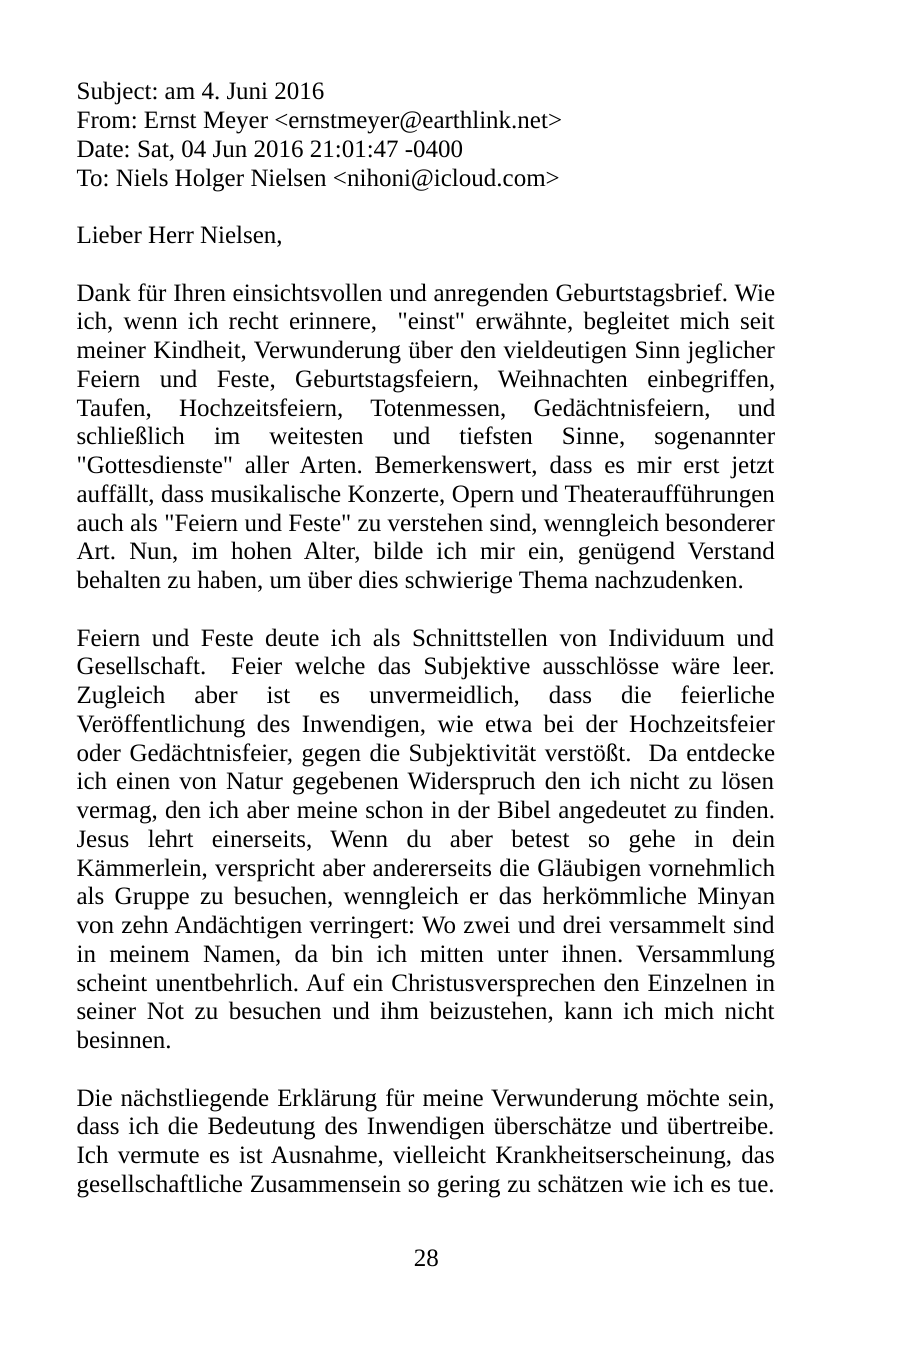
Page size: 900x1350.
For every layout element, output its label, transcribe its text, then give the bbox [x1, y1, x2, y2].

text Date: Sat, 04 Jun 2016 21:01:47 -0400 [76, 134, 776, 163]
text Lieber Herr Nielsen, [76, 220, 776, 249]
text Subject: am 4. Juni 2016 [76, 76, 776, 105]
text From: Ernst Meyer <ernstmeyer@earthlink.net> [76, 105, 776, 134]
text Die nächstliegende Erklärung für meine Verwunderung möchte sein, dass ich die Bedeutung des Inwendigen überschätze und übertreibe. Ich vermute es ist Ausnahme, vielleicht Krankheitserscheinung, das gesellschaftliche Zusammensein so gering zu schätzen wie ich es tue. [76, 1083, 776, 1198]
text Feiern und Feste deute ich als Schnittstellen von Individuum und Gesellschaft. Feier welche das Subjektive ausschlösse wäre leer. Zugleich aber ist es unvermeidlich, dass die feierliche Veröffentlichung des Inwendigen, wie etwa bei der Hochzeitsfeier oder Gedächtnisfeier, gegen die Subjektivität verstößt. Da entdecke ich einen von Natur gegebenen Widerspruch den ich nicht zu lösen vermag, den ich aber meine schon in der Bibel angedeutet zu finden. Jesus lehrt einerseits, Wenn du aber betest so gehe in dein Kämmerlein, verspricht aber andererseits die Gläubigen vornehmlich als Gruppe zu besuchen, wenngleich er das herkömmliche Minyan von zehn Andächtigen verringert: Wo zwei und drei versammelt sind in meinem Namen, da bin ich mitten unter ihnen. Versammlung scheint unentbehrlich. Auf ein Christusversprechen den Einzelnen in seiner Not zu besuchen und ihm beizustehen, kann ich mich nicht besinnen. [76, 623, 776, 1054]
text Dank für Ihren einsichtsvollen und anregenden Geburtstagsbrief. Wie ich, wenn ich recht erinnere, "einst" erwähnte, begleitet mich seit meiner Kindheit, Verwunderung über den vieldeutigen Sinn jeglicher Feiern und Feste, Geburtstagsfeiern, Weihnachten einbegriffen, Taufen, Hochzeitsfeiern, Totenmessen, Gedächtnisfeiern, und schließlich im weitesten und tiefsten Sinne, sogenannter "Gottesdienste" aller Arten. Bemerkenswert, dass es mir erst jetzt auffällt, dass musikalische Konzerte, Opern und Theateraufführungen auch als "Feiern und Feste" zu verstehen sind, wenngleich besonderer Art. Nun, im hohen Alter, bilde ich mir ein, genügend Verstand behalten zu haben, um über dies schwierige Thema nachzudenken. [76, 278, 776, 594]
text To: Niels Holger Nielsen <nihoni@icloud.com> [76, 163, 776, 191]
